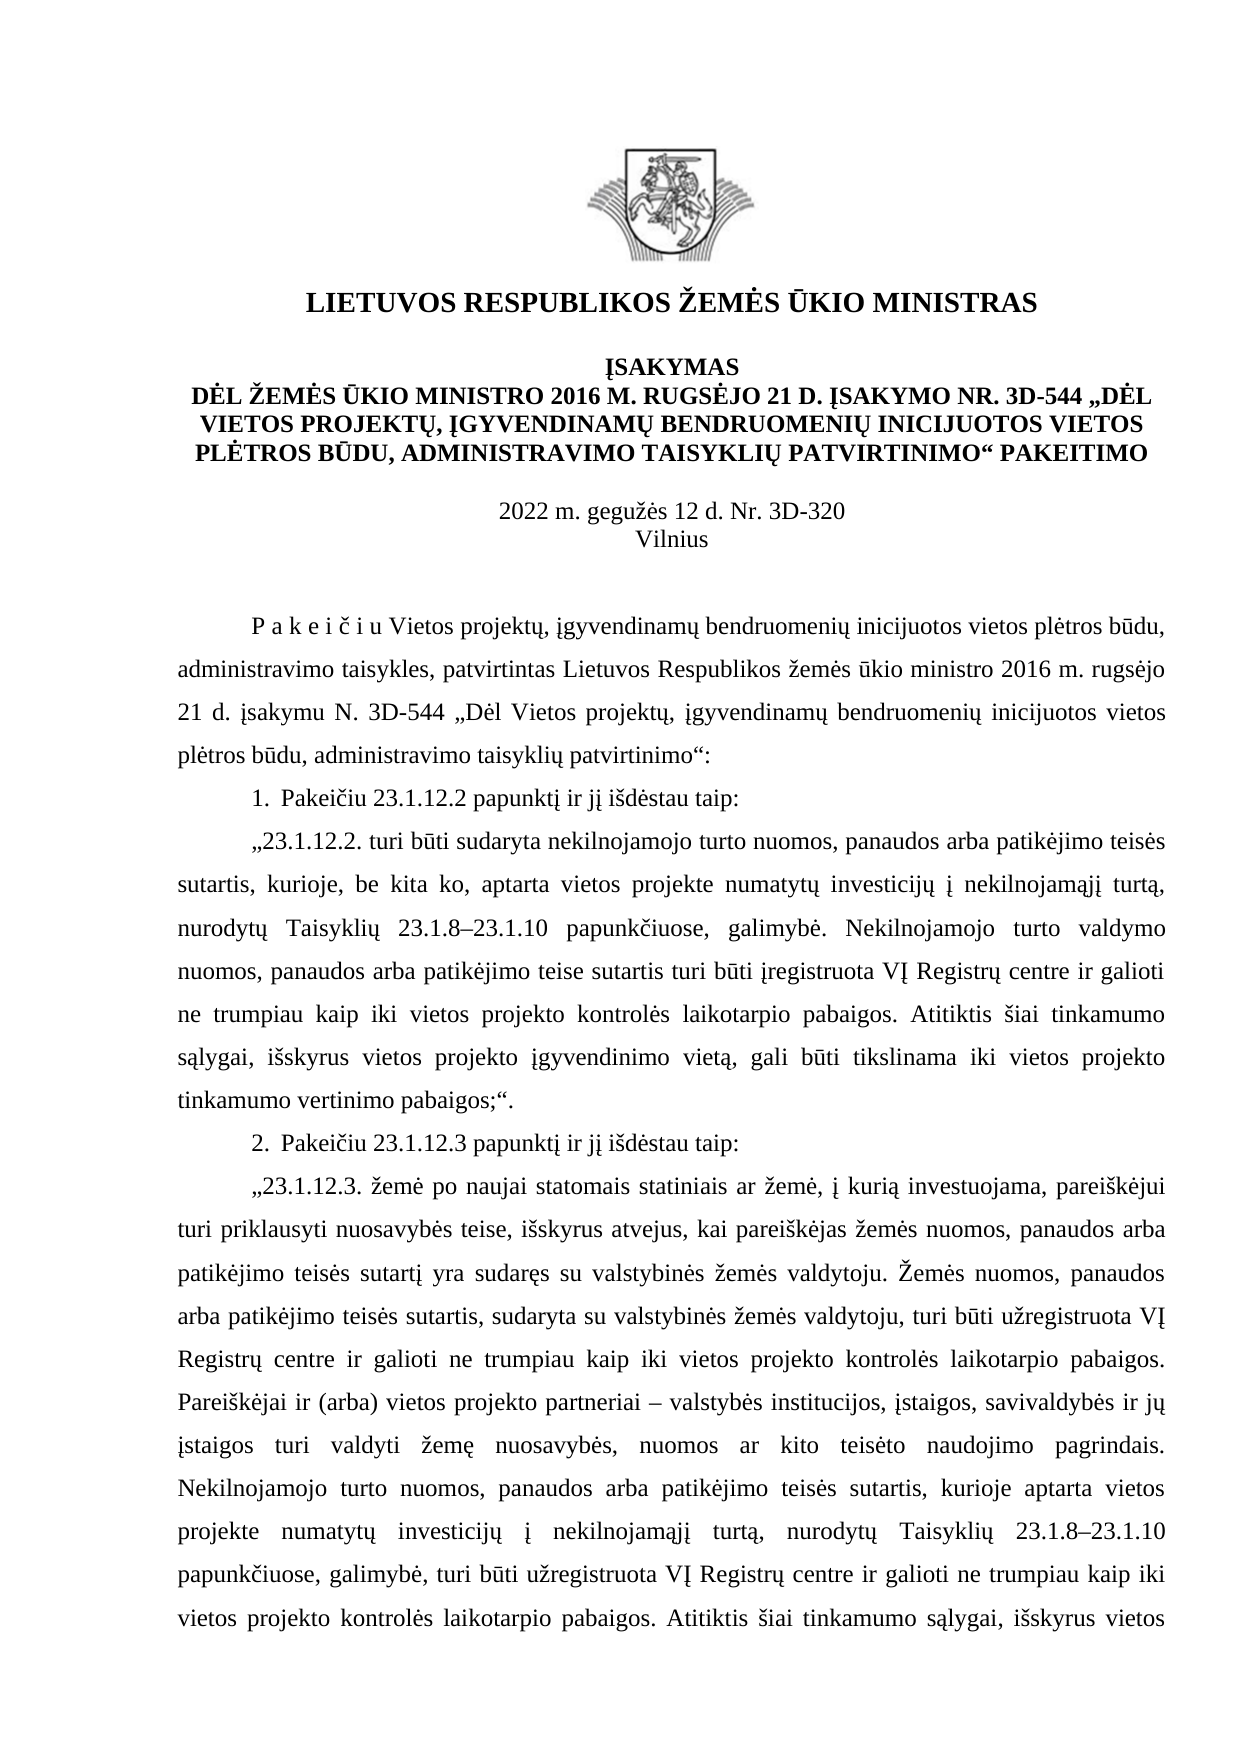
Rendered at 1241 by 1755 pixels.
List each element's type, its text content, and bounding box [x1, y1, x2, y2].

text 2. Pakeičiu 23.1.12.3 papunktį ir jį išdėstau taip: [177, 1128, 1166, 1157]
text DĖL ŽEMĖS ŪKIO MINISTRO 2016 M. RUGSĖJO 21 D. ĮSAKYMO nR. 3D-544 „DĖL VIETOS PROJEKTŲ, ĮGYVENDINAMŲ BENDRUOMENIŲ INICIJUOTOS VIETOS PLĖTROS BŪDU, ADMINISTRAVIMO TAISYKLIŲ PATVIRTINIMO“ PAKEITIMO [177, 381, 1166, 467]
text „23.1.12.2. turi būti sudaryta nekilnojamojo turto nuomos, panaudos arba patikėjimo teisės sutartis, kurioje, be kita ko, aptarta vietos projekte numatytų investicijų į nekilnojamąjį turtą, nurodytų Taisyklių 23.1.8–23.1.10 papunkčiuose, galimybė. Nekilnojamojo turto valdymo nuomos, panaudos arba patikėjimo teise sutartis turi būti įregistruota VĮ Registrų centre ir galioti ne trumpiau kaip iki vietos projekto kontrolės laikotarpio pabaigos. Atitiktis šiai tinkamumo sąlygai, išskyrus vietos projekto įgyvendinimo vietą, gali būti tikslinama iki vietos projekto tinkamumo vertinimo pabaigos;“. [177, 826, 1166, 1114]
text 2022 m. gegužės 12 d. Nr. 3D-320 [177, 496, 1166, 524]
text ĮSAKYMAS [177, 352, 1166, 381]
text P a k e i č i u Vietos projektų, įgyvendinamų bendruomenių inicijuotos vietos plėtros būdu, administravimo taisykles, patvirtintas Lietuvos Respublikos žemės ūkio ministro 2016 m. rugsėjo 21 d. įsakymu N. 3D-544 „Dėl Vietos projektų, įgyvendinamų bendruomenių inicijuotos vietos plėtros būdu, administravimo taisyklių patvirtinimo“: [177, 611, 1166, 769]
text 1. Pakeičiu 23.1.12.2 papunktį ir jį išdėstau taip: [177, 783, 1166, 812]
text LIETUVOS RESPUBLIKOS ŽEMĖS ŪKIO MINISTRAS [177, 285, 1166, 318]
text „23.1.12.3. žemė po naujai statomais statiniais ar žemė, į kurią investuojama, pareiškėjui turi priklausyti nuosavybės teise, išskyrus atvejus, kai pareiškėjas žemės nuomos, panaudos arba patikėjimo teisės sutartį yra sudaręs su valstybinės žemės valdytoju. Žemės nuomos, panaudos arba patikėjimo teisės sutartis, sudaryta su valstybinės žemės valdytoju, turi būti užregistruota VĮ Registrų centre ir galioti ne trumpiau kaip iki vietos projekto kontrolės laikotarpio pabaigos. Pareiškėjai ir (arba) vietos projekto partneriai – valstybės institucijos, įstaigos, savivaldybės ir jų įstaigos turi valdyti žemę nuosavybės, nuomos ar kito teisėto naudojimo pagrindais. Nekilnojamojo turto nuomos, panaudos arba patikėjimo teisės sutartis, kurioje aptarta vietos projekte numatytų investicijų į nekilnojamąjį turtą, nurodytų Taisyklių 23.1.8–23.1.10 papunkčiuose, galimybė, turi būti užregistruota VĮ Registrų centre ir galioti ne trumpiau kaip iki vietos projekto kontrolės laikotarpio pabaigos. Atitiktis šiai tinkamumo sąlygai, išskyrus vietos [177, 1171, 1166, 1631]
text Vilnius [177, 524, 1166, 553]
